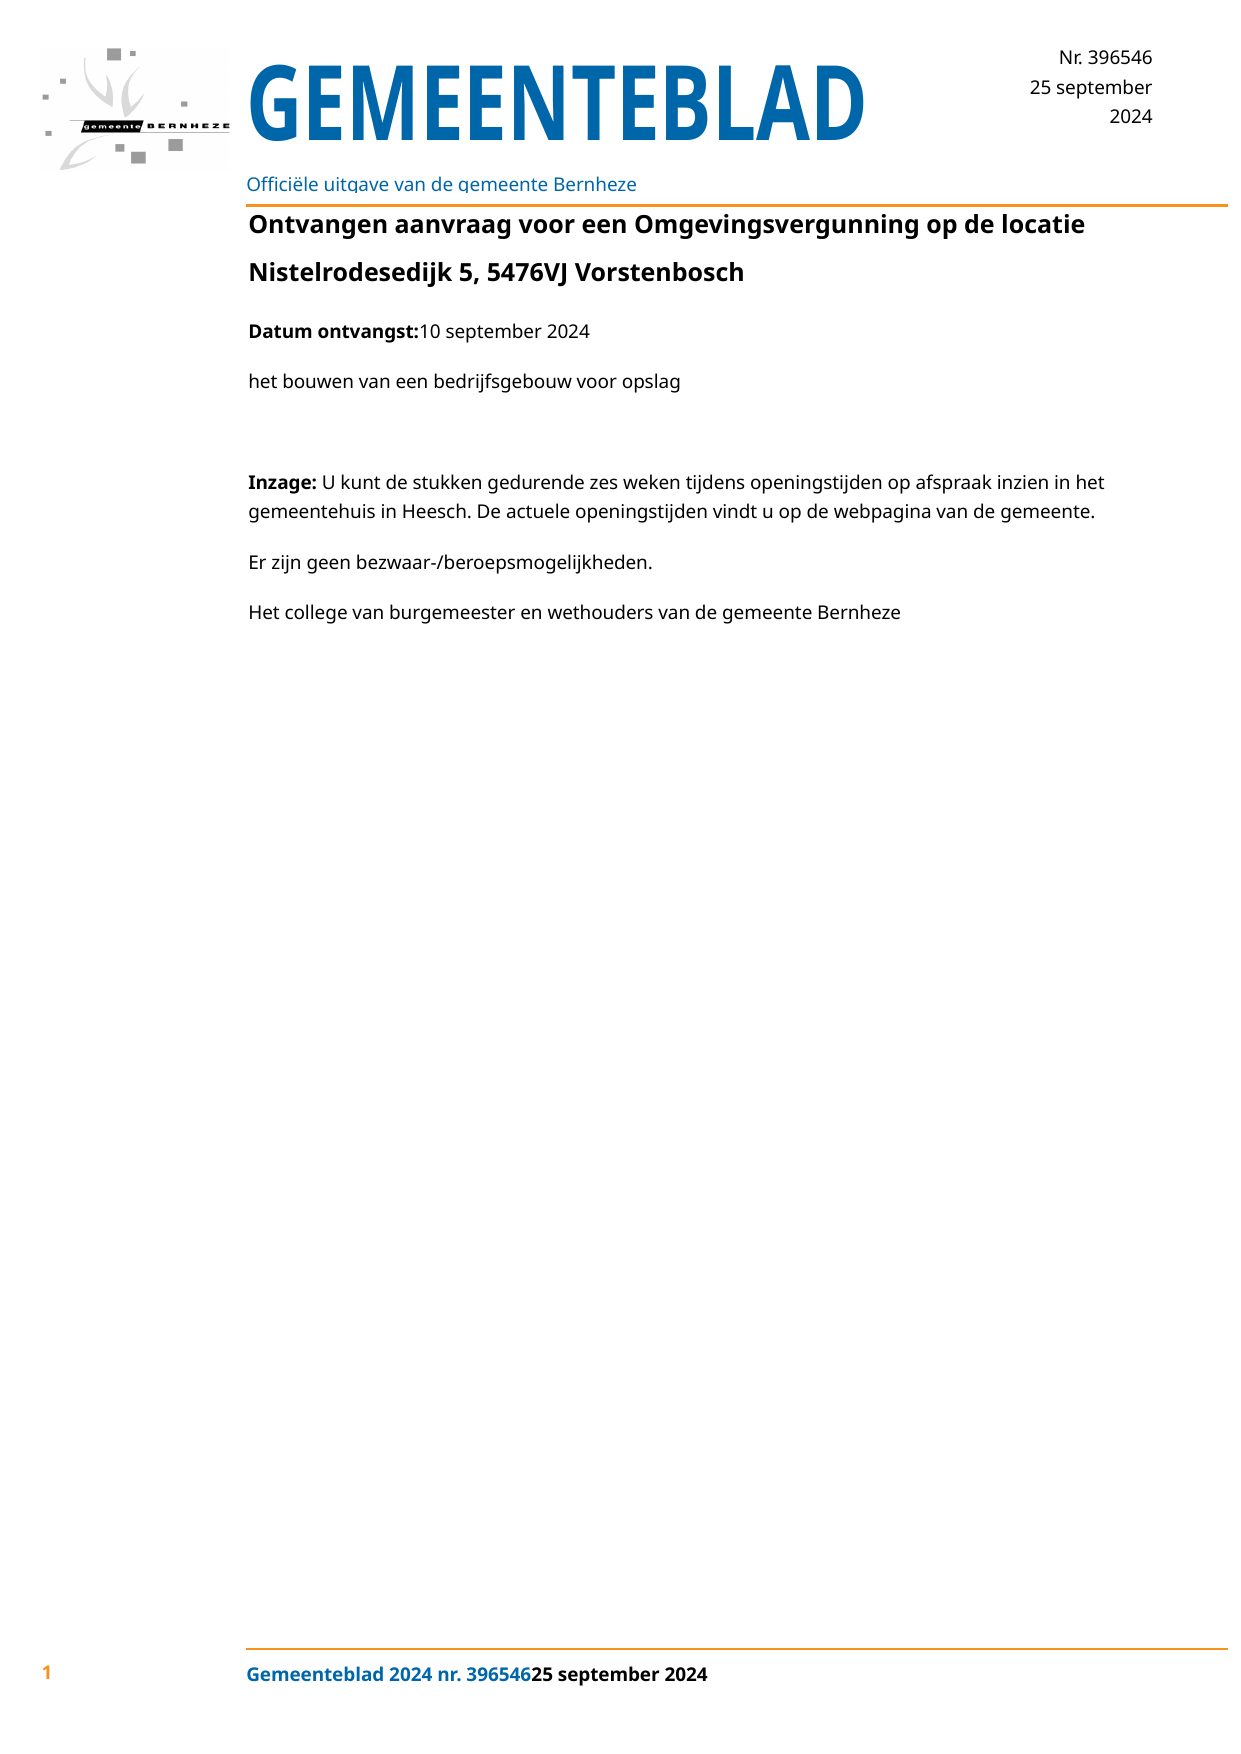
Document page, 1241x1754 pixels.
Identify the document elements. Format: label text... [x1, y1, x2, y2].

text Er zijn geen bezwaar-/beroepsmogelijkheden. [248, 549, 1152, 575]
text Ontvangen aanvraag voor een Omgevingsvergunning op de locatie Nistelrodesedijk 5, 5476VJ Vorstenbosch [248, 207, 1152, 288]
picture [41, 47, 231, 172]
text Datum ontvangst:10 september 2024 [248, 318, 1152, 344]
text het bouwen van een bedrijfsgebouw voor opslag [248, 368, 1152, 394]
text Inzage: U kunt de stukken gedurende zes weken tijdens openingstijden op afspraak inzien in het gemeentehuis in Heesch. De actuele openingstijden vindt u op de webpagina van de gemeente. [248, 469, 1152, 524]
text Het college van burgemeester en wethouders van de gemeente Bernheze [248, 599, 1152, 625]
